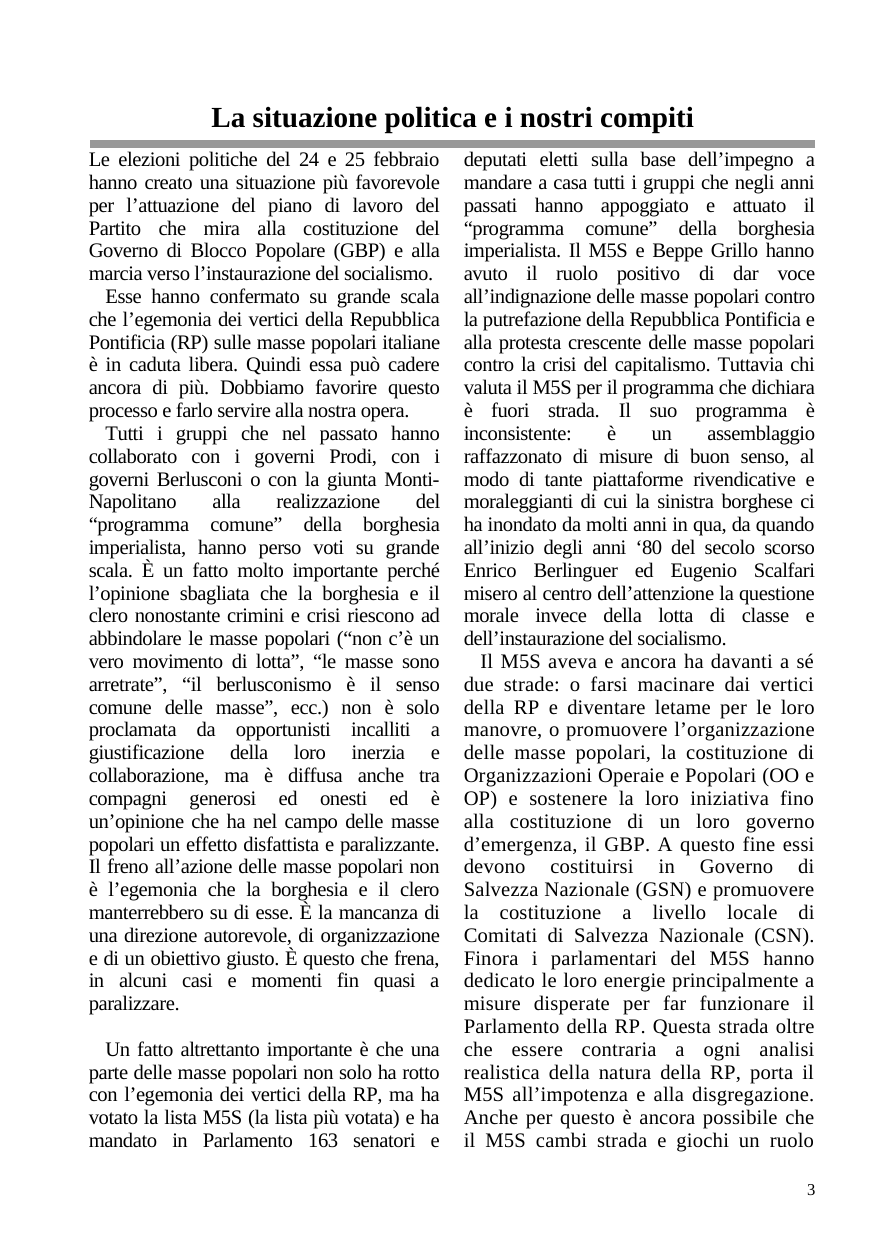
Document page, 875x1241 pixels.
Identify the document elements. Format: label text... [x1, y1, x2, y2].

text Un fatto altrettanto importante è che una parte delle masse popolari non solo ha rotto con l’egemonia dei vertici della RP, ma ha votato la lista M5S (la lista più votata) e ha mandato in Parlamento 163 senatori e [88, 1038, 440, 1152]
text deputati eletti sulla base dell’impegno a mandare a casa tutti i gruppi che negli anni passati hanno appoggiato e attuato il “programma comune” della borghesia imperialista. Il M5S e Beppe Grillo hanno avuto il ruolo positivo di dar voce all’indignazione delle masse popolari contro la putrefazione della Repubblica Pontificia e alla protesta crescente delle masse popolari contro la crisi del capitalismo. Tuttavia chi valuta il M5S per il programma che dichiara è fuori strada. Il suo programma è inconsistente: è un assemblaggio raffazzonato di misure di buon senso, al modo di tante piattaforme rivendicative e moraleggianti di cui la sinistra borghese ci ha inondato da molti anni in qua, da quando all’inizio degli anni ‘80 del secolo scorso Enrico Berlinguer ed Eugenio Scalfari misero al centro dell’attenzione la questione morale invece della lotta di classe e dell’instaurazione del socialismo. [463, 148, 815, 650]
text Le elezioni politiche del 24 e 25 febbraio hanno creato una situazione più favorevole per l’attuazione del piano di lavoro del Partito che mira alla costituzione del Governo di Blocco Popolare (GBP) e alla marcia verso l’instaurazione del socialismo. [88, 94, 440, 285]
text Tutti i gruppi che nel passato hanno collaborato con i governi Prodi, con i governi Berlusconi o con la giunta Monti-Napolitano alla realizzazione del “programma comune” della borghesia imperialista, hanno perso voti su grande scala. È un fatto molto importante perché l’opinione sbagliata che la borghesia e il clero nonostante crimini e crisi riescono ad abbindolare le masse popolari (“non c’è un vero movimento di lotta”, “le masse sono arretrate”, “il berlusconismo è il senso comune delle masse”, ecc.) non è solo proclamata da opportunisti incalliti a giustificazione della loro inerzia e collaborazione, ma è diffusa anche tra compagni generosi ed onesti ed è un’opinione che ha nel campo delle masse popolari un effetto disfattista e paralizzante. Il freno all’azione delle masse popolari non è l’egemonia che la borghesia e il clero manterrebbero su di esse. È la mancanza di una direzione autorevole, di organizzazione e di un obiettivo giusto. È questo che frena, in alcuni casi e momenti fin quasi a paralizzare. [88, 422, 440, 1015]
text Il M5S aveva e ancora ha davanti a sé due strade: o farsi macinare dai vertici della RP e diventare letame per le loro manovre, o promuovere l’organizzazione delle masse popolari, la costituzione di Organizzazioni Operaie e Popolari (OO e OP) e sostenere la loro iniziativa fino alla costituzione di un loro governo d’emergenza, il GBP. A questo fine essi devono costituirsi in Governo di Salvezza Nazionale (GSN) e promuovere la costituzione a livello locale di Comitati di Salvezza Nazionale (CSN). Finora i parlamentari del M5S hanno dedicato le loro energie principalmente a misure disperate per far funzionare il Parlamento della RP. Questa strada oltre che essere contraria a ogni analisi realistica della natura della RP, porta il M5S all’impotenza e alla disgregazione. Anche per questo è ancora possibile che il M5S cambi strada e giochi un ruolo [463, 650, 815, 1152]
text Esse hanno confermato su grande scala che l’egemonia dei vertici della Repubblica Pontificia (RP) sulle masse popolari italiane è in caduta libera. Quindi essa può cadere ancora di più. Dobbiamo favorire questo processo e farlo servire alla nostra opera. [88, 285, 440, 422]
text La situazione politica e i nostri compiti [96, 102, 809, 134]
